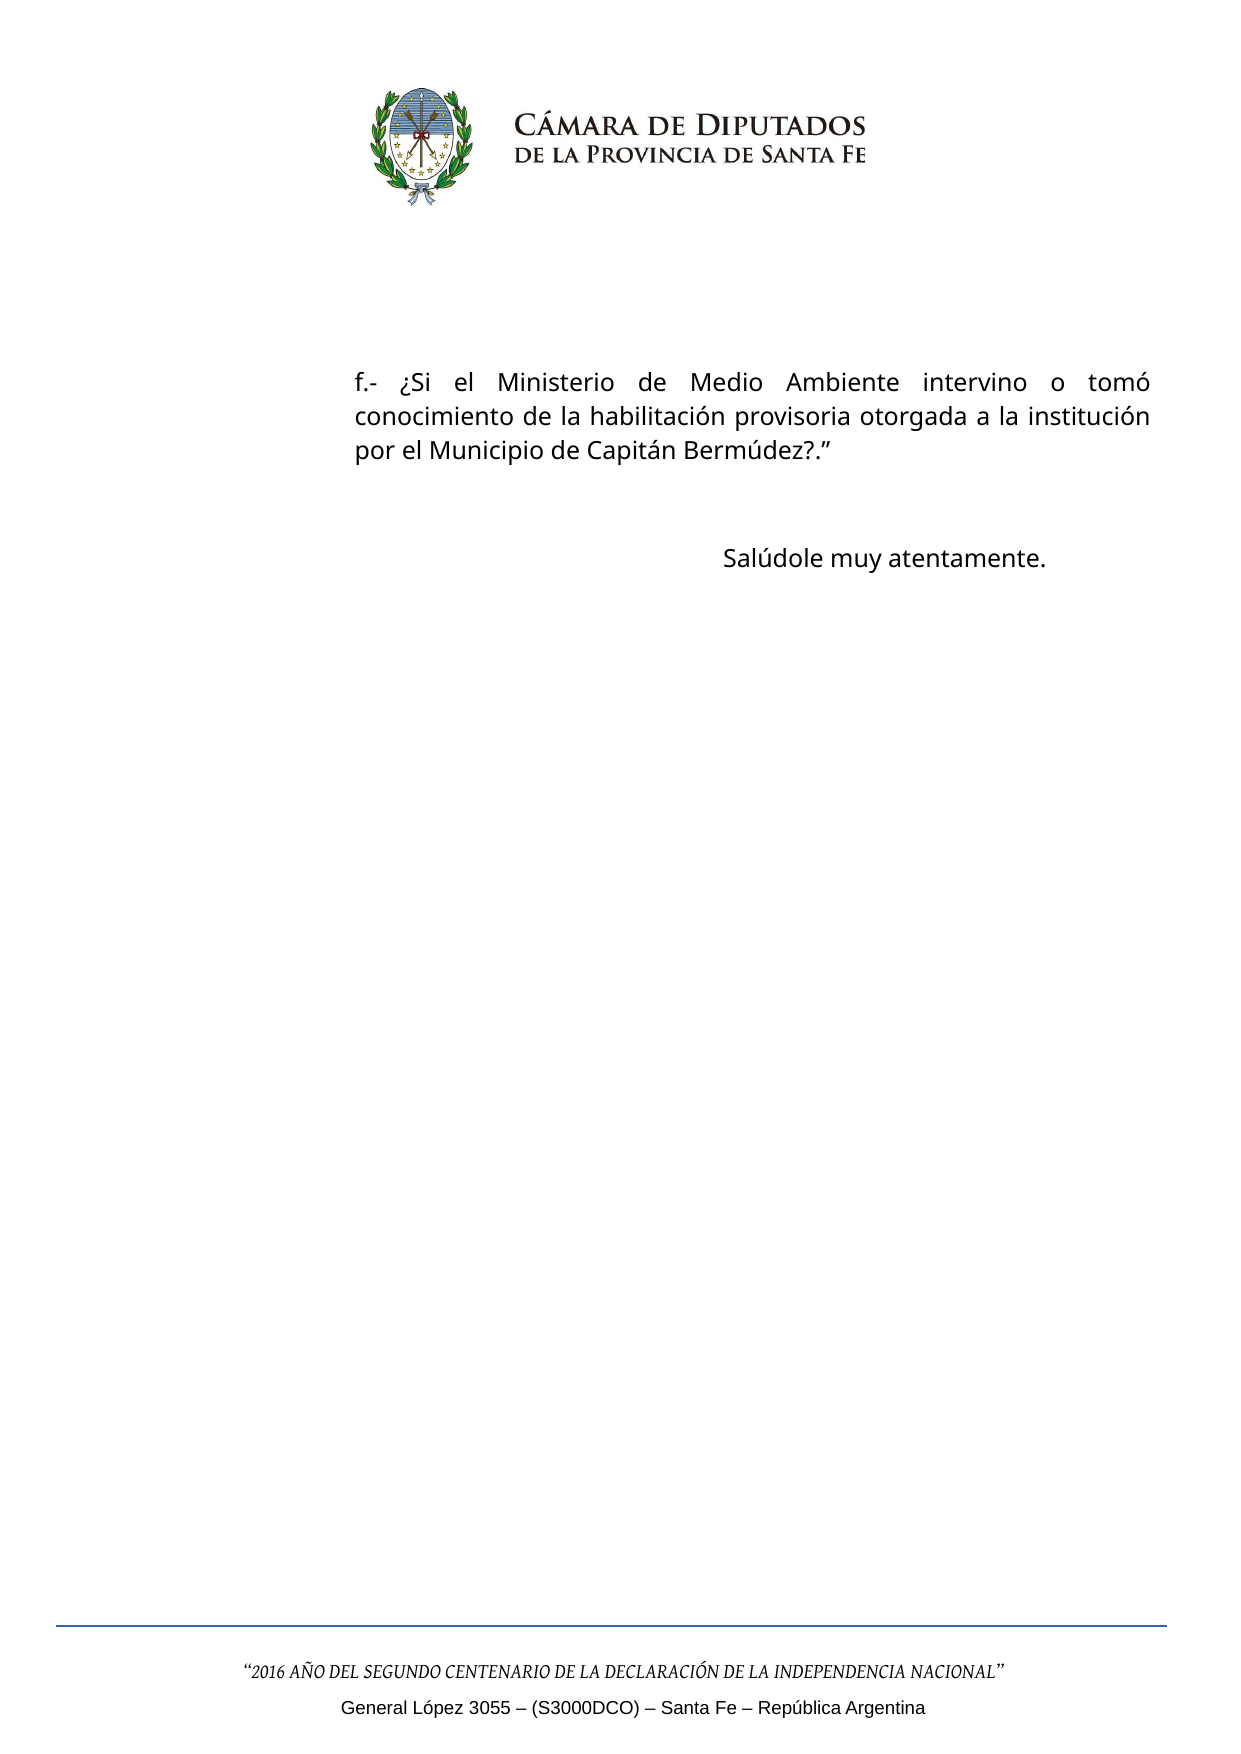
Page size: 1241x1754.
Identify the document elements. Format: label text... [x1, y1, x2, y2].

text Salúdole muy atentamente. [649, 541, 1152, 575]
picture [370, 88, 866, 210]
text f.- ¿Si el Ministerio de Medio Ambiente intervino o tomó conocimiento de la habilitación provisoria otorgada a la institución por el Municipio de Capitán Bermúdez?.” [354, 365, 1152, 467]
